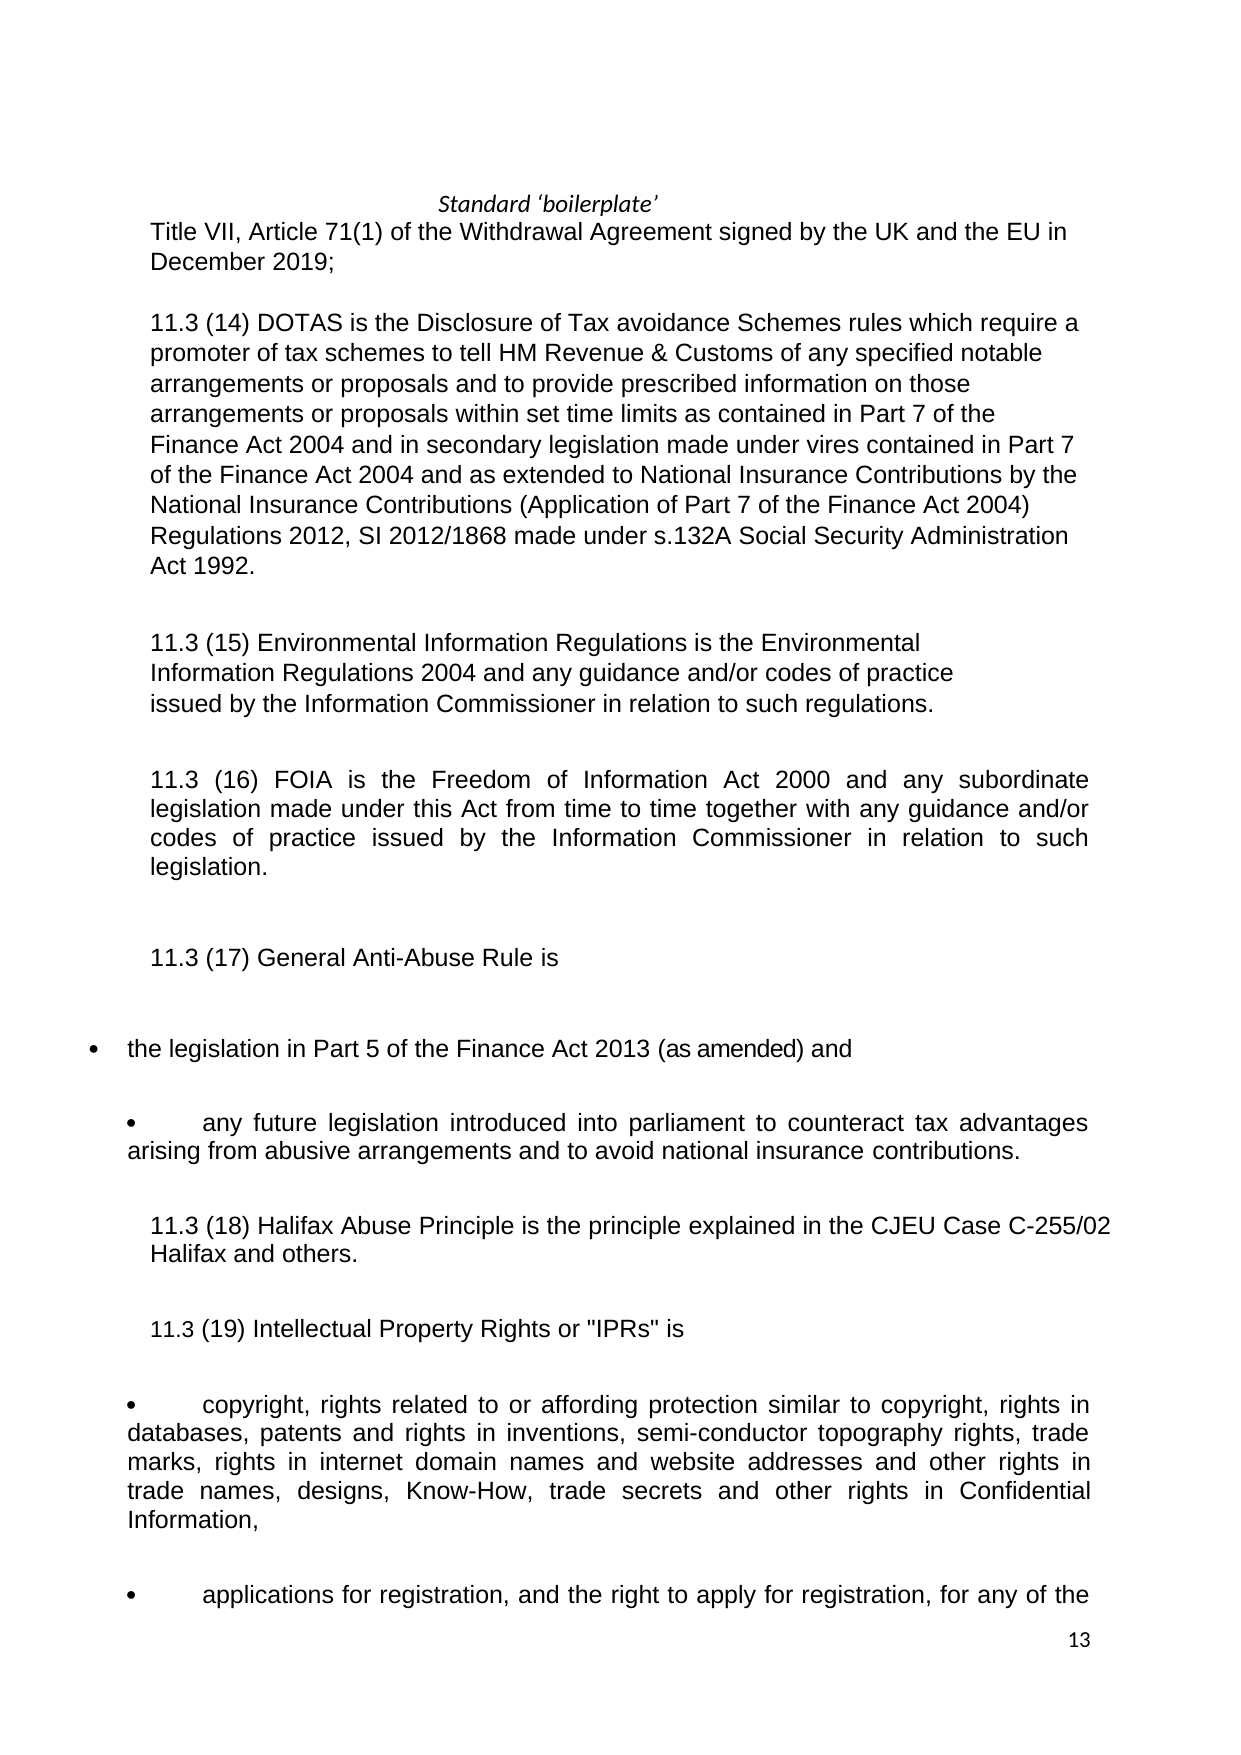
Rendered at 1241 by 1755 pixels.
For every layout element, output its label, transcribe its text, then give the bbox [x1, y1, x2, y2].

text 11.3 (16) FOIA is the Freedom of Information Act 2000 and any subordinate legislation made under this Act from time to time together with any guidance and/or codes of practice issued by the Information Commissioner in relation to such legislation. [150, 765, 1091, 880]
text 11.3 (13) Data Protection Legislation is (i) the GDPR, (ii) the Data Protection Act 2018 to the extent that it relates to processing of personal data and privacy; (iii) all applicable Law about the processing of personal data and privacy, which, pending a decision from the competent authorities of the EU on the adequacy of the UK data protection regime will include the requirements set out or referenced in Part Three, Title VII, Article 71(1) of the Withdrawal Agreement signed by the UK and the EU in December 2019; [150, 217, 1089, 276]
list any future legislation introduced into parliament to counteract tax advantages arising from abusive arrangements and to avoid national insurance contributions. [127, 1109, 1090, 1165]
text 11.3 (18) Halifax Abuse Principle is the principle explained in the CJEU Case C-255/02 Halifax and others. [150, 1211, 1113, 1268]
text 11.3 (15) Environmental Information Regulations is the Environmental Information Regulations 2004 and any guidance and/or codes of practice issued by the Information Commissioner in relation to such regulations. [150, 628, 1031, 718]
list the legislation in Part 5 of the Finance Act 2013 (as amended) and [89, 1034, 1113, 1063]
list copyright, rights related to or affording protection similar to copyright, rights in databases, patents and rights in inventions, semi-conductor topography rights, trade marks, rights in internet domain names and website addresses and other rights in trade names, designs, Know-How, trade secrets and other rights in Confidential Information, [127, 1390, 1091, 1533]
text 11.3 (17) General Anti-Abuse Rule is [150, 943, 1091, 971]
text 11.3 (14) DOTAS is the Disclosure of Tax avoidance Schemes rules which require a promoter of tax schemes to tell HM Revenue & Customs of any specified notable arrangements or proposals and to provide prescribed information on those arrangements or proposals within set time limits as contained in Part 7 of the Finance Act 2004 and in secondary legislation made under vires contained in Part 7 of the Finance Act 2004 and as extended to National Insurance Contributions by the National Insurance Contributions (Application of Part 7 of the Finance Act 2004) Regulations 2012, SI 2012/1868 made under s.132A Social Security Administration Act 1992. [150, 308, 1089, 580]
list (19) Intellectual Property Rights or "IPRs" is [150, 1314, 1113, 1343]
list applications for registration, and the right to apply for registration, for any of the rights listed in the first bullet point that are capable of being registered in any country or jurisdiction, [127, 1580, 1091, 1608]
